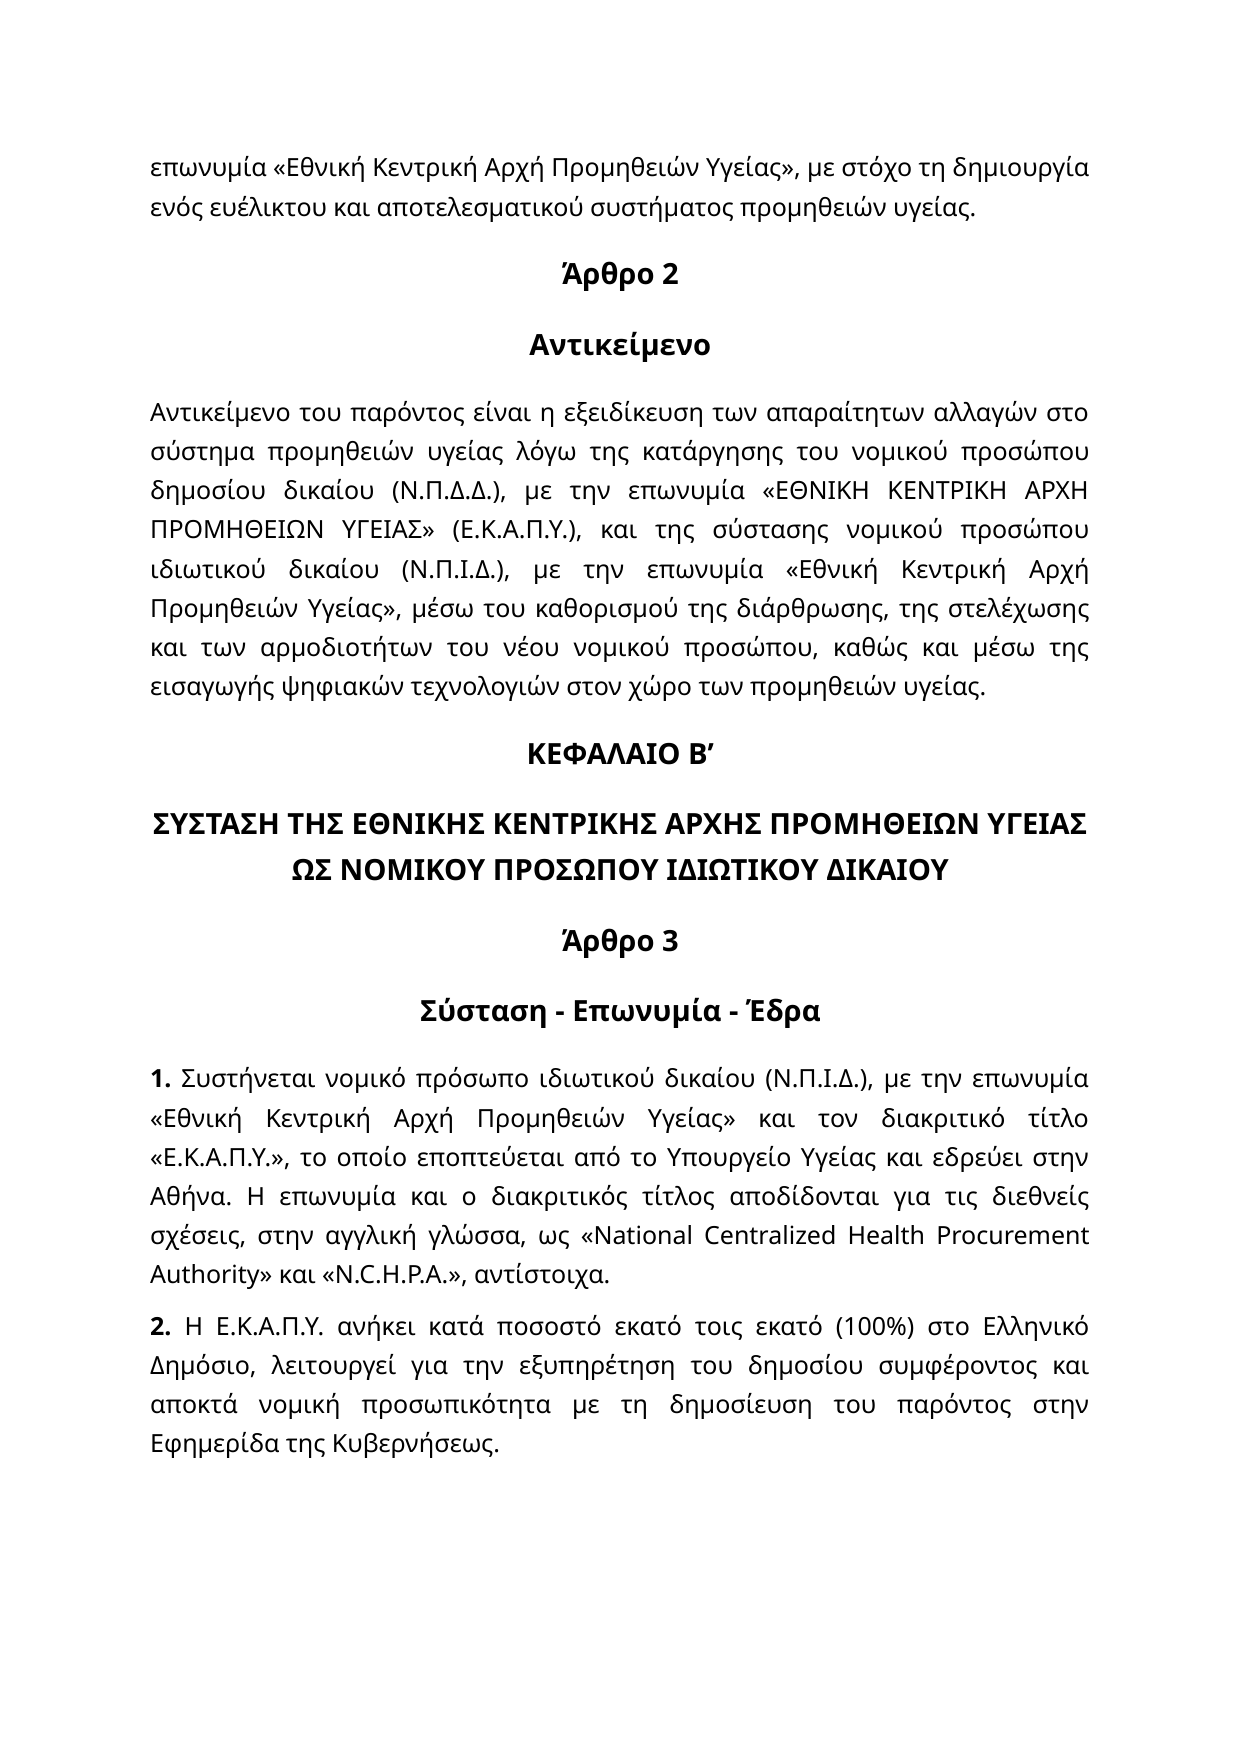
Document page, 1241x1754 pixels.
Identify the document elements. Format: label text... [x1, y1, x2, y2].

text 2. Η Ε.Κ.Α.Π.Υ. ανήκει κατά ποσοστό εκατό τοις εκατό (100%) στο Ελληνικό Δημόσιο, λειτουργεί για την εξυπηρέτηση του δημοσίου συμφέροντος και αποκτά νομική προσωπικότητα με τη δημοσίευση του παρόντος στην Εφημερίδα της Κυβερνήσεως. [150, 1308, 1090, 1460]
subtitle ΣΥΣΤΑΣΗ ΤΗΣ ΕΘΝΙΚΗΣ ΚΕΝΤΡΙΚΗΣ ΑΡΧΗΣ ΠΡΟΜΗΘΕΙΩΝ ΥΓΕΙΑΣ ΩΣ ΝΟΜΙΚΟΥ ΠΡΟΣΩΠΟΥ ΙΔΙΩΤΙΚΟΥ ΔΙΚΑΙΟΥ [150, 803, 1090, 889]
subtitle Σύσταση - Επωνυμία - Έδρα [150, 990, 1090, 1030]
text Αντικείμενο του παρόντος είναι η εξειδίκευση των απαραίτητων αλλαγών στο σύστημα προμηθειών υγείας λόγω της κατάργησης του νομικού προσώπου δημοσίου δικαίου (Ν.Π.Δ.Δ.), με την επωνυμία «ΕΘΝΙΚΗ ΚΕΝΤΡΙΚΗ ΑΡΧΗ ΠΡΟΜΗΘΕΙΩΝ ΥΓΕΙΑΣ» (Ε.Κ.Α.Π.Υ.), και της σύστασης νομικού προσώπου ιδιωτικού δικαίου (Ν.Π.Ι.Δ.), με την επωνυμία «Εθνική Κεντρική Αρχή Προμηθειών Υγείας», μέσω του καθορισμού της διάρθρωσης, της στελέχωσης και των αρμοδιοτήτων του νέου νομικού προσώπου, καθώς και μέσω της εισαγωγής ψηφιακών τεχνολογιών στον χώρο των προμηθειών υγείας. [150, 394, 1090, 703]
text 1. Συστήνεται νομικό πρόσωπο ιδιωτικού δικαίου (Ν.Π.Ι.Δ.), με την επωνυμία «Εθνική Κεντρική Αρχή Προμηθειών Υγείας» και τον διακριτικό τίτλο «Ε.Κ.Α.Π.Υ.», το οποίο εποπτεύεται από το Υπουργείο Υγείας και εδρεύει στην Αθήνα. Η επωνυμία και ο διακριτικός τίτλος αποδίδονται για τις διεθνείς σχέσεις, στην αγγλική γλώσσα, ως «National Centralized Health Procurement Authority» και «N.C.H.P.A.», αντίστοιχα. [150, 1061, 1090, 1291]
subtitle Άρθρο 2 [150, 253, 1090, 293]
subtitle ΚΕΦΑΛΑΙΟ Β’ [150, 733, 1090, 773]
text επωνυμία «Εθνική Κεντρική Αρχή Προμηθειών Υγείας», με στόχο τη δημιουργία ενός ευέλικτου και αποτελεσματικού συστήματος προμηθειών υγείας. [150, 150, 1090, 223]
subtitle Άρθρο 3 [150, 920, 1090, 959]
subtitle Αντικείμενο [150, 324, 1090, 364]
